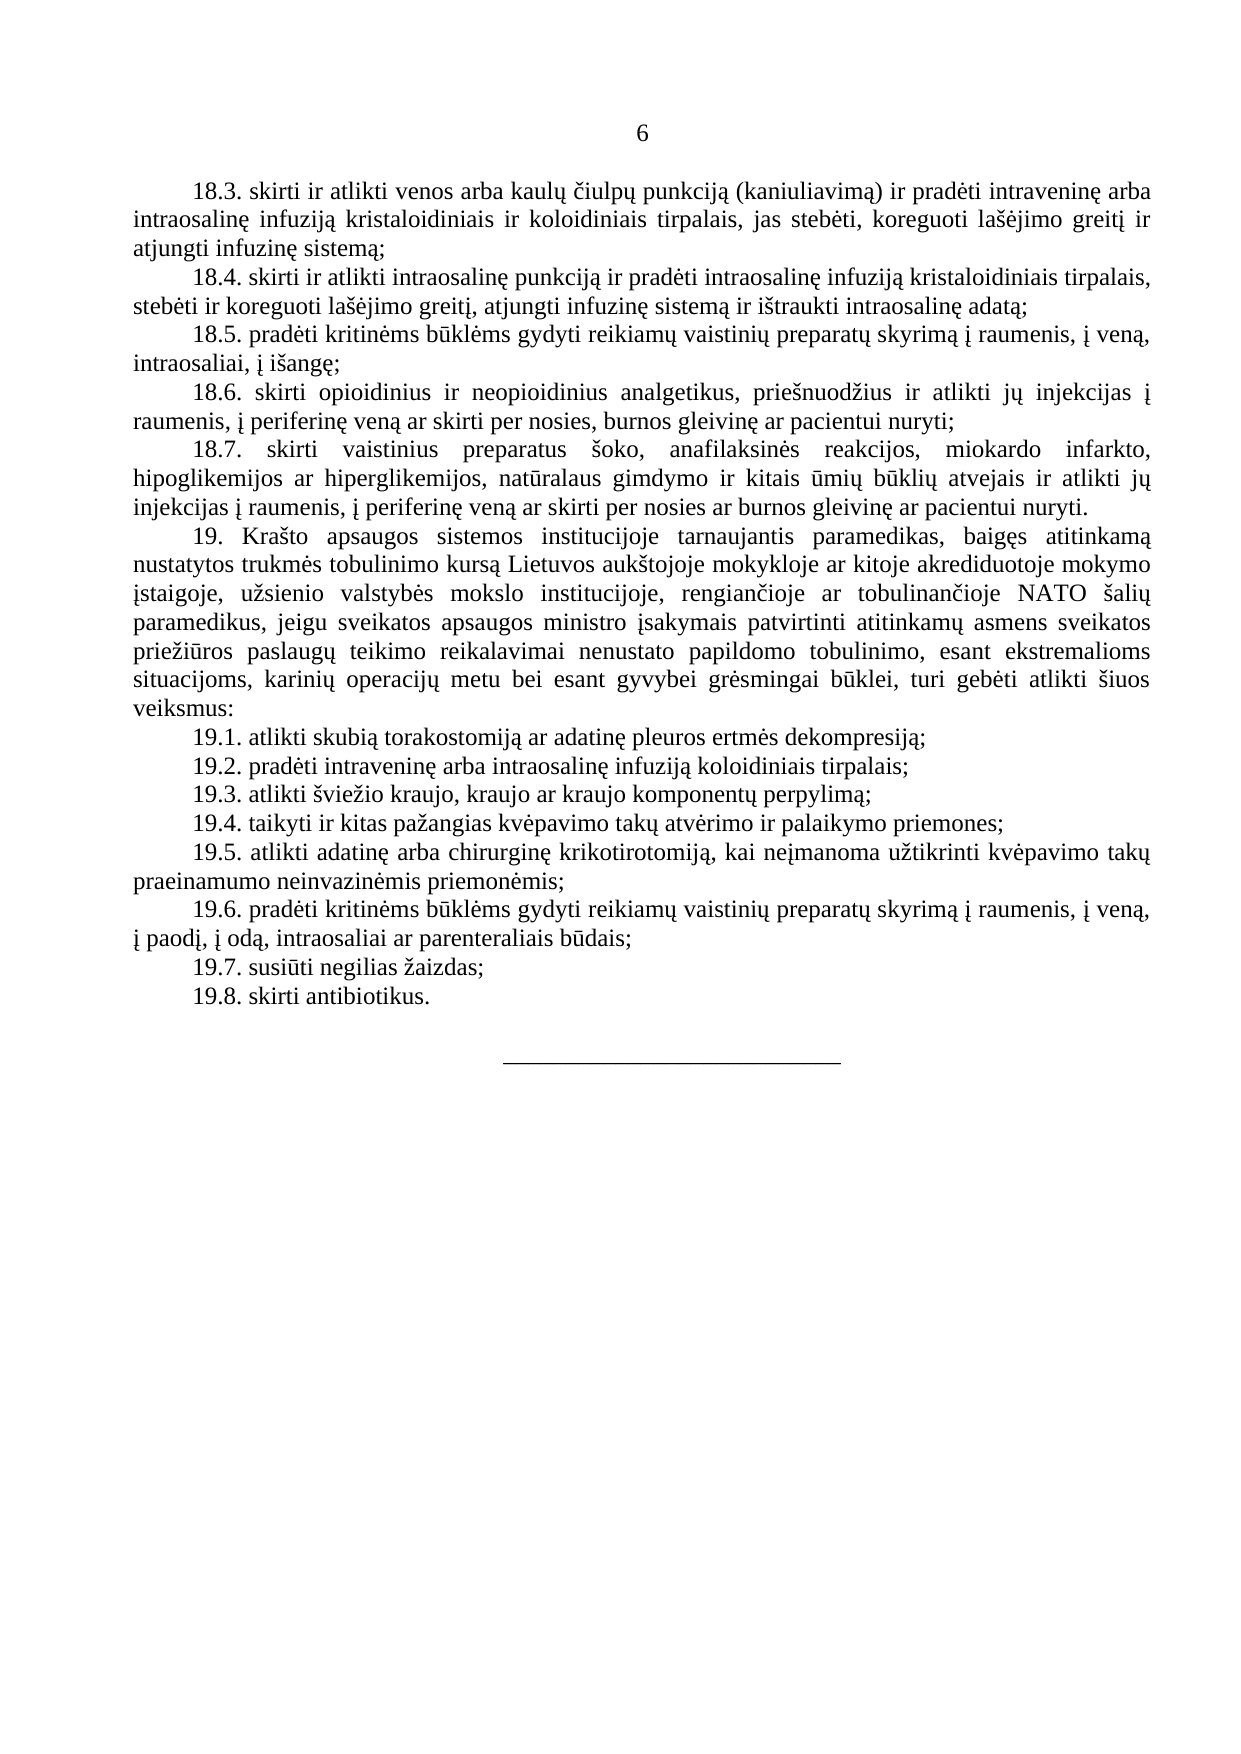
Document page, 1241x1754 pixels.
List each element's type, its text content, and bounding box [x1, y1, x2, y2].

text 19.2. pradėti intraveninę arba intraosalinę infuziją koloidiniais tirpalais; [133, 751, 1152, 779]
text 19.6. pradėti kritinėms būklėms gydyti reikiamų vaistinių preparatų skyrimą į raumenis, į veną, į paodį, į odą, intraosaliai ar parenteraliais būdais; [133, 894, 1152, 952]
text 18.5. pradėti kritinėms būklėms gydyti reikiamų vaistinių preparatų skyrimą į raumenis, į veną, intraosaliai, į išangę; [133, 319, 1152, 377]
text ___________________________ [133, 1038, 1152, 1067]
text 18.7. skirti vaistinius preparatus šoko, anafilaksinės reakcijos, miokardo infarkto, hipoglikemijos ar hiperglikemijos, natūralaus gimdymo ir kitais ūmių būklių atvejais ir atlikti jų injekcijas į raumenis, į periferinę veną ar skirti per nosies ar burnos gleivinę ar pacientui nuryti. [133, 434, 1152, 521]
text 18.6. skirti opioidinius ir neopioidinius analgetikus, priešnuodžius ir atlikti jų injekcijas į raumenis, į periferinę veną ar skirti per nosies, burnos gleivinę ar pacientui nuryti; [133, 377, 1152, 434]
text 19.7. susiūti negilias žaizdas; [133, 952, 1152, 981]
text 19.4. taikyti ir kitas pažangias kvėpavimo takų atvėrimo ir palaikymo priemones; [133, 808, 1152, 837]
text 19.5. atlikti adatinę arba chirurginę krikotirotomiją, kai neįmanoma užtikrinti kvėpavimo takų praeinamumo neinvazinėmis priemonėmis; [133, 837, 1152, 894]
text 19.3. atlikti šviežio kraujo, kraujo ar kraujo komponentų perpylimą; [133, 779, 1152, 808]
text 19.1. atlikti skubią torakostomiją ar adatinę pleuros ertmės dekompresiją; [133, 722, 1152, 751]
text 18.4. skirti ir atlikti intraosalinę punkciją ir pradėti intraosalinę infuziją kristaloidiniais tirpalais, stebėti ir koreguoti lašėjimo greitį, atjungti infuzinę sistemą ir ištraukti intraosalinę adatą; [133, 262, 1152, 319]
text 19. Krašto apsaugos sistemos institucijoje tarnaujantis paramedikas, baigęs atitinkamą nustatytos trukmės tobulinimo kursą Lietuvos aukštojoje mokykloje ar kitoje akrediduotoje mokymo įstaigoje, užsienio valstybės mokslo institucijoje, rengiančioje ar tobulinančioje NATO šalių paramedikus, jeigu sveikatos apsaugos ministro įsakymais patvirtinti atitinkamų asmens sveikatos priežiūros paslaugų teikimo reikalavimai nenustato papildomo tobulinimo, esant ekstremalioms situacijoms, karinių operacijų metu bei esant gyvybei grėsmingai būklei, turi gebėti atlikti šiuos veiksmus: [133, 521, 1152, 722]
text 18.3. skirti ir atlikti venos arba kaulų čiulpų punkciją (kaniuliavimą) ir pradėti intraveninę arba intraosalinę infuziją kristaloidiniais ir koloidiniais tirpalais, jas stebėti, koreguoti lašėjimo greitį ir atjungti infuzinę sistemą; [133, 176, 1152, 262]
text 19.8. skirti antibiotikus. [133, 981, 1152, 1009]
